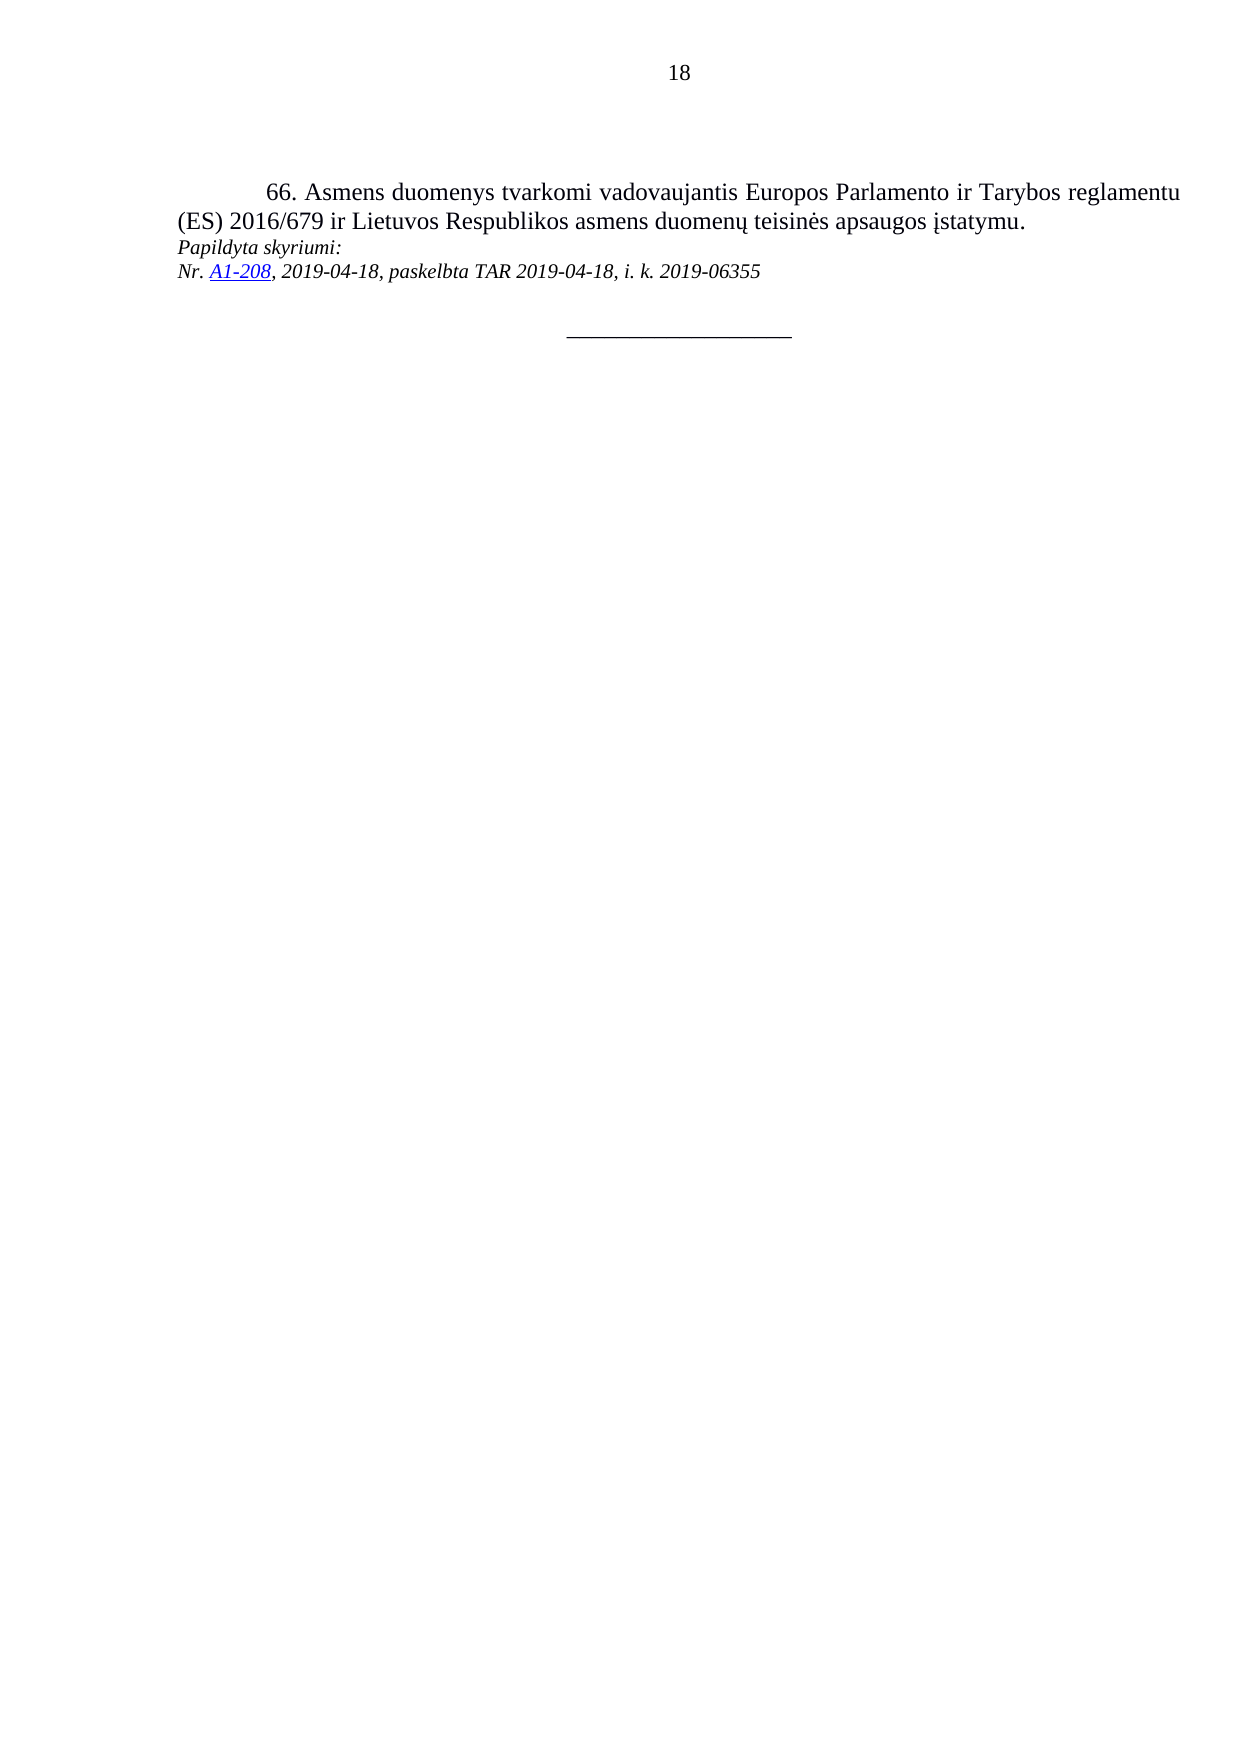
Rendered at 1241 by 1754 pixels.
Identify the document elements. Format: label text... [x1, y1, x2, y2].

text __________________ [177, 312, 1181, 340]
text 66. Asmens duomenys tvarkomi vadovaujantis Europos Parlamento ir Tarybos reglamentu (ES) 2016/679 ir Lietuvos Respublikos asmens duomenų teisinės apsaugos įstatymu. [177, 177, 1181, 235]
text Papildyta skyriumi: [177, 235, 1181, 259]
text Nr. A1-208, 2019-04-18, paskelbta TAR 2019-04-18, i. k. 2019-06355 [177, 259, 1181, 283]
